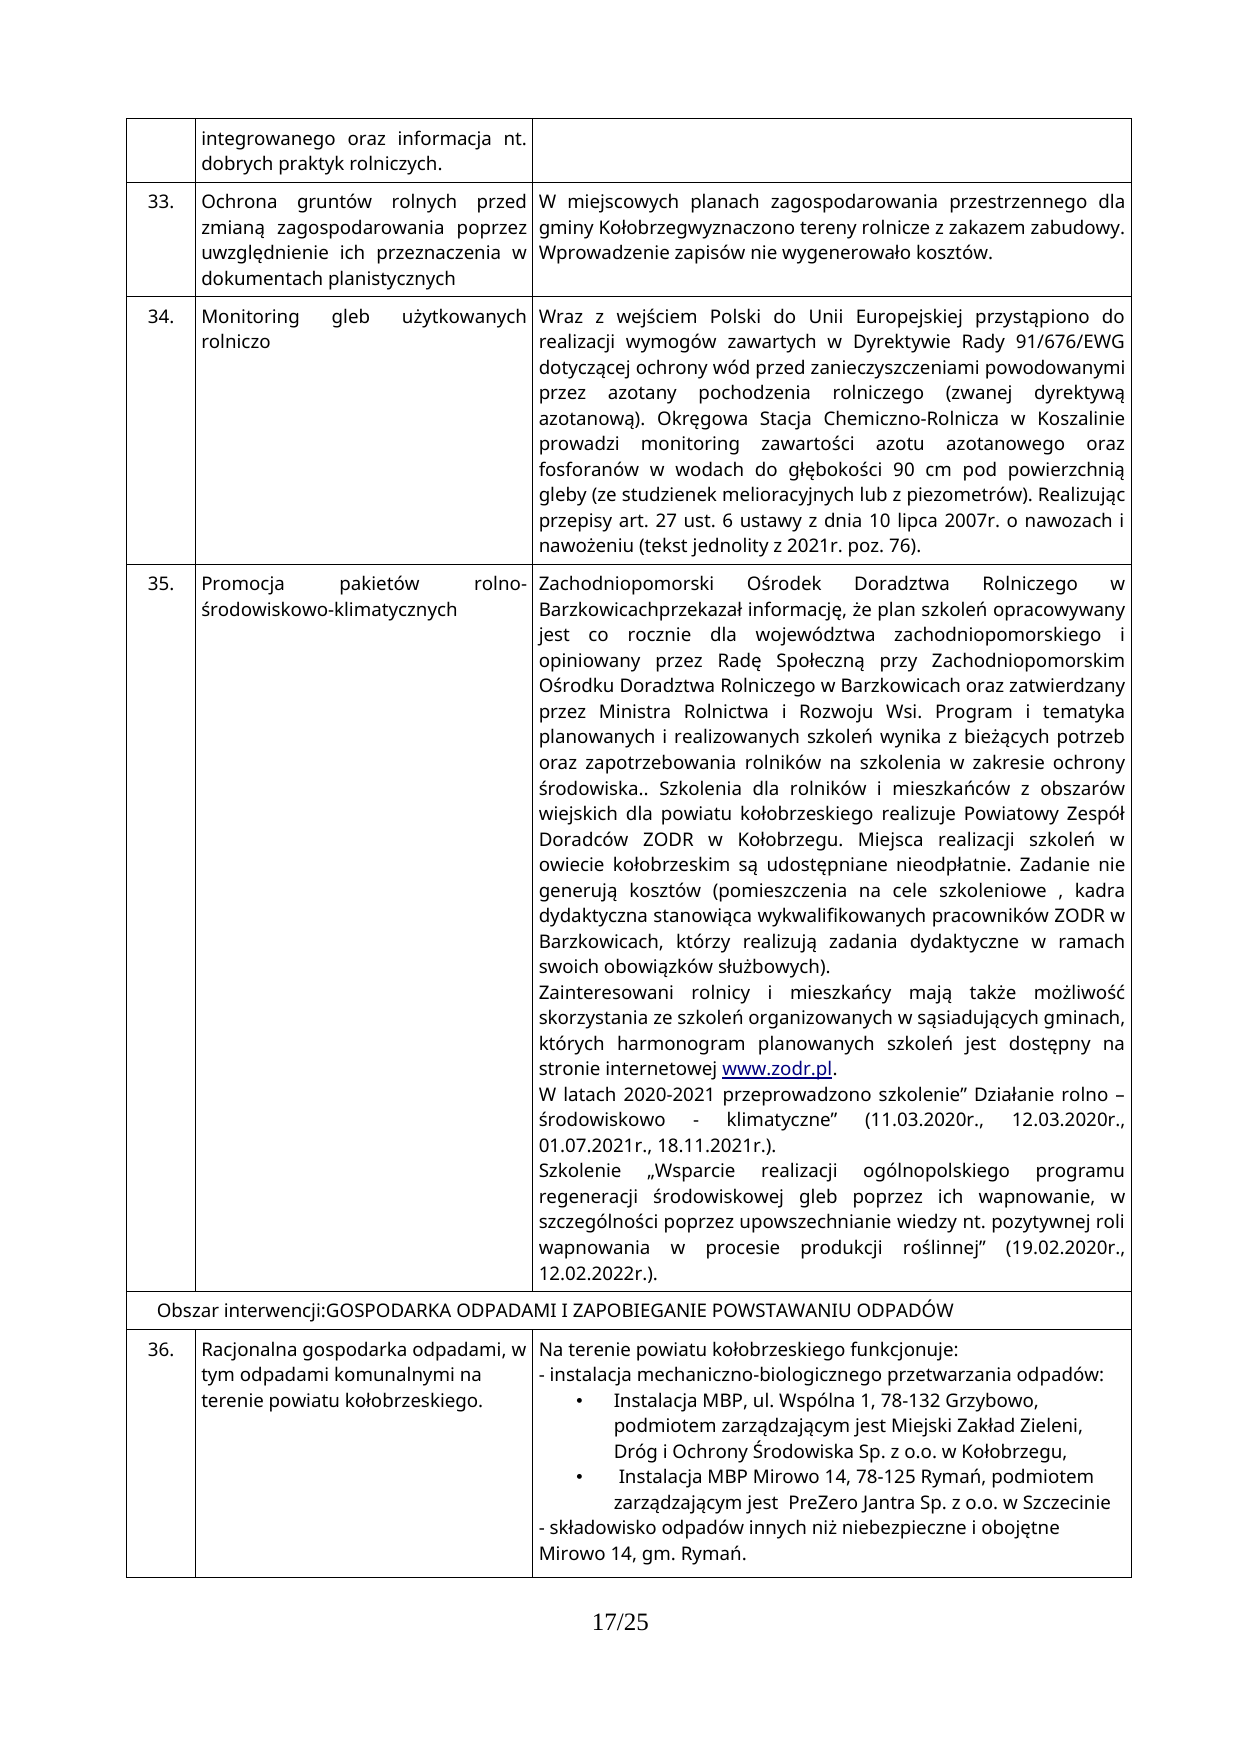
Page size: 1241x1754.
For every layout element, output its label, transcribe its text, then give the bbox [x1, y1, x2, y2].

table_cell Promocja pakietów rolno-środowiskowo-klimatycznych [196, 565, 532, 1291]
table_cell 36. [127, 1330, 195, 1577]
table_cell Obszar interwencji:GOSPODARKA ODPADAMI I ZAPOBIEGANIE POWSTAWANIU ODPADÓW [127, 1292, 1131, 1329]
table_cell Racjonalna gospodarka odpadami, w tym odpadami komunalnymi na terenie powiatu kołobrzeskiego. [196, 1330, 532, 1577]
table_cell Monitoring gleb użytkowanych rolniczo [196, 297, 532, 564]
table_cell 33. [127, 183, 195, 296]
table_cell 35. [127, 565, 195, 1291]
table_cell W miejscowych planach zagospodarowania przestrzennego dla gminy Kołobrzegwyznaczono tereny rolnicze z zakazem zabudowy. Wprowadzenie zapisów nie wygenerowało kosztów. [533, 183, 1131, 296]
table_cell 34. [127, 297, 195, 564]
table_cell Zachodniopomorski Ośrodek Doradztwa Rolniczego w Barzkowicachprzekazał informację, że plan szkoleń opracowywany jest co rocznie dla województwa zachodniopomorskiego i opiniowany przez Radę Społeczną przy Zachodniopomorskim Ośrodku Doradztwa Rolniczego w Barzkowicach oraz zatwierdzany przez Ministra Rolnictwa i Rozwoju Wsi. Program i tematyka planowanych i realizowanych szkoleń wynika z bieżących potrzeb oraz zapotrzebowania rolników na szkolenia w zakresie ochrony środowiska.. Szkolenia dla rolników i mieszkańców z obszarów wiejskich dla powiatu kołobrzeskiego realizuje Powiatowy Zespół Doradców ZODR w Kołobrzegu. Miejsca realizacji szkoleń w owiecie kołobrzeskim są udostępniane nieodpłatnie. Zadanie nie generują kosztów (pomieszczenia na cele szkoleniowe , kadra dydaktyczna stanowiąca wykwalifikowanych pracowników ZODR w Barzkowicach, którzy realizują zadania dydaktyczne w ramach swoich obowiązków służbowych). Zainteresowani rolnicy i mieszkańcy mają także możliwość skorzystania ze szkoleń organizowanych w sąsiadujących gminach, których harmonogram planowanych szkoleń jest dostępny na stronie internetowej www.zodr.pl. W latach 2020-2021 przeprowadzono szkolenie” Działanie rolno – środowiskowo - klimatyczne” (11.03.2020r., 12.03.2020r., 01.07.2021r., 18.11.2021r.). Szkolenie „Wsparcie realizacji ogólnopolskiego programu regeneracji środowiskowej gleb poprzez ich wapnowanie, w szczególności poprzez upowszechnianie wiedzy nt. pozytywnej roli wapnowania w procesie produkcji roślinnej” (19.02.2020r., 12.02.2022r.). [533, 565, 1131, 1291]
table_cell [127, 119, 195, 182]
table_cell integrowanego oraz informacja nt. dobrych praktyk rolniczych. [196, 119, 532, 182]
table_cell Ochrona gruntów rolnych przed zmianą zagospodarowania poprzez uwzględnienie ich przeznaczenia w dokumentach planistycznych [196, 183, 532, 296]
table_cell Wraz z wejściem Polski do Unii Europejskiej przystąpiono do realizacji wymogów zawartych w Dyrektywie Rady 91/676/EWG dotyczącej ochrony wód przed zanieczyszczeniami powodowanymi przez azotany pochodzenia rolniczego (zwanej dyrektywą azotanową). Okręgowa Stacja Chemiczno-Rolnicza w Koszalinie prowadzi monitoring zawartości azotu azotanowego oraz fosforanów w wodach do głębokości 90 cm pod powierzchnią gleby (ze studzienek melioracyjnych lub z piezometrów). Realizując przepisy art. 27 ust. 6 ustawy z dnia 10 lipca 2007r. o nawozach i nawożeniu (tekst jednolity z 2021r. poz. 76). [533, 297, 1131, 564]
table_cell Na terenie powiatu kołobrzeskiego funkcjonuje: - instalacja mechaniczno-biologicznego przetwarzania odpadów: Instalacja MBP, ul. Wspólna 1, 78-132 Grzybowo, podmiotem zarządzającym jest Miejski Zakład Zieleni, Dróg i Ochrony Środowiska Sp. z o.o. w Kołobrzegu, Instalacja MBP Mirowo 14, 78-125 Rymań, podmiotem zarządzającym jest PreZero Jantra Sp. z o.o. w Szczecinie - składowisko odpadów innych niż niebezpieczne i obojętne Mirowo 14, gm. Rymań. [533, 1330, 1131, 1577]
table_cell [533, 119, 1131, 182]
